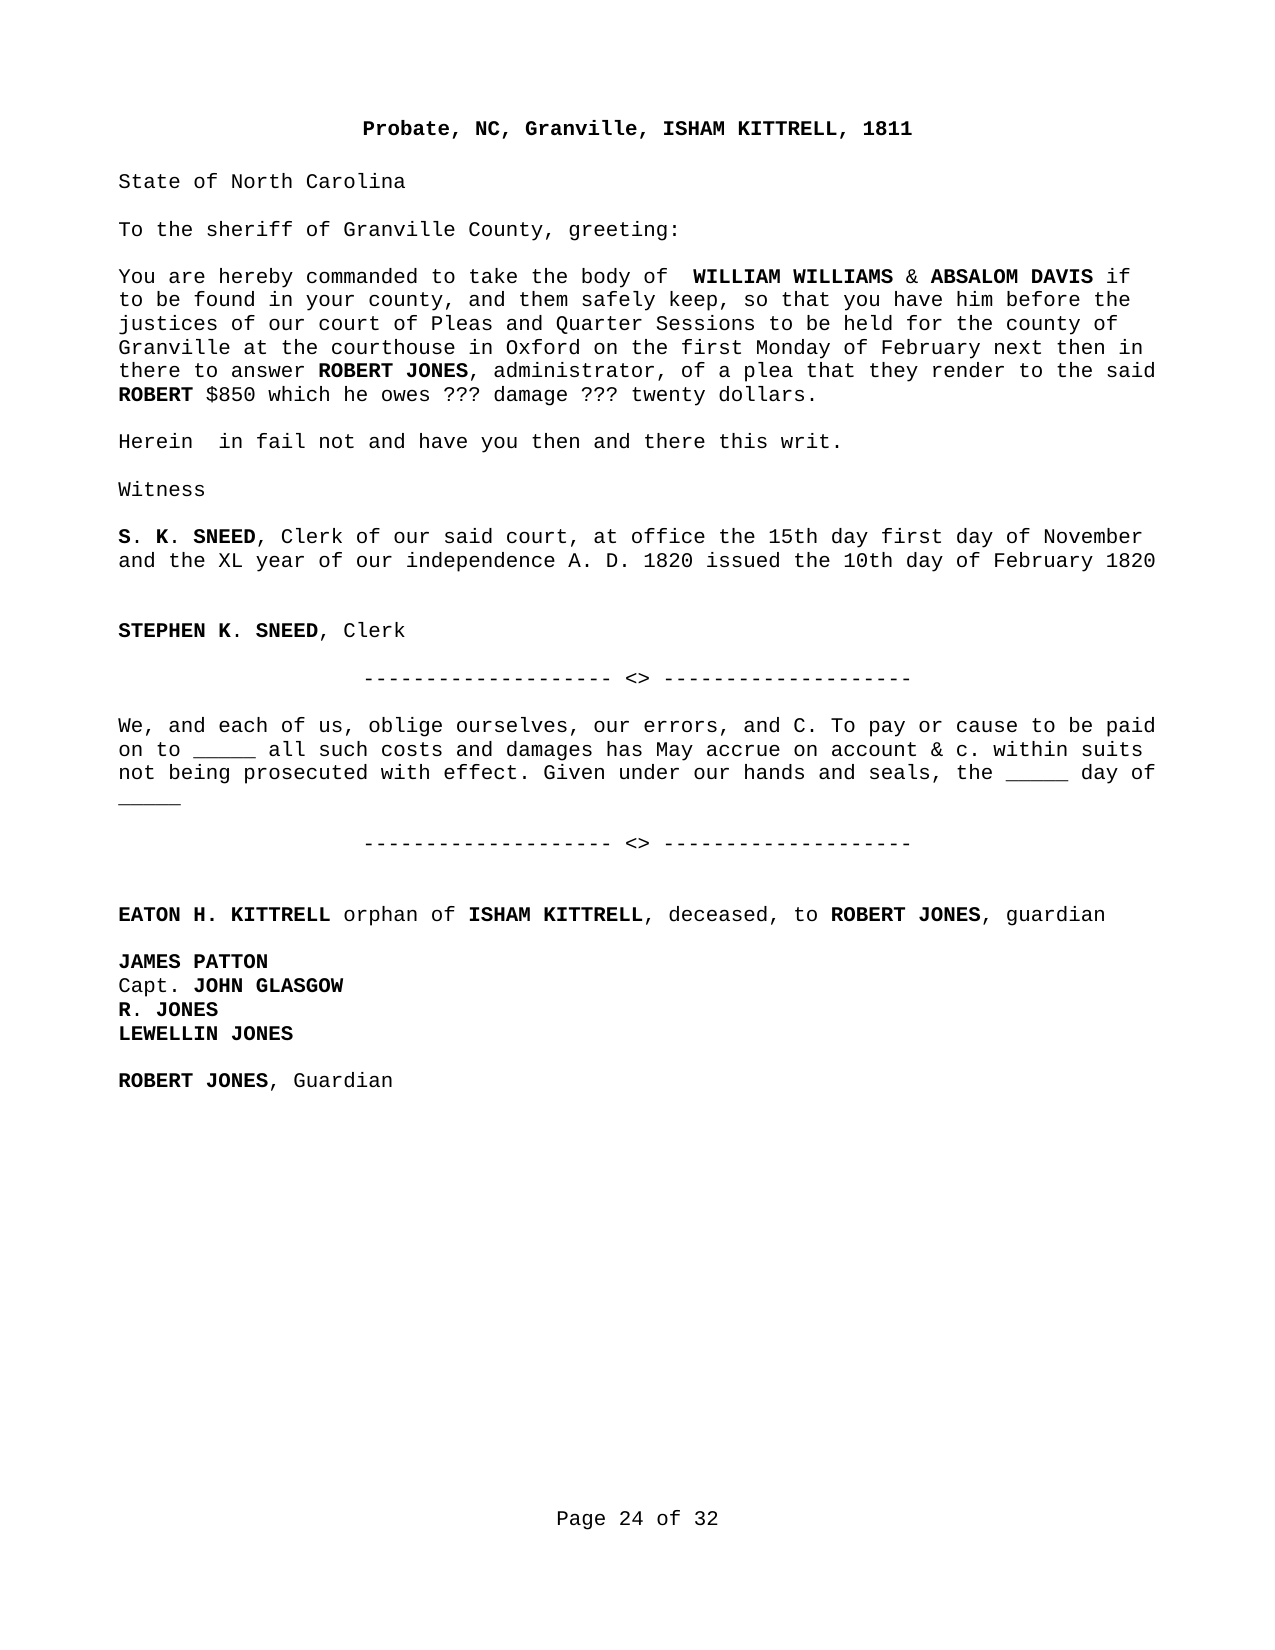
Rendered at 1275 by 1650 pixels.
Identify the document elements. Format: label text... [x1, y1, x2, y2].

text Herein in fail not and have you then and there this writ. [118, 431, 1157, 455]
text Capt. John Glasgow [118, 975, 1157, 999]
text R. Jones [118, 999, 1157, 1022]
text Robert Jones, Guardian [118, 1070, 1157, 1093]
text S. K. Sneed, Clerk of our said court, at office the 15th day first day of November and the XL year of our independence A. D. 1820 issued the 10th day of February 1820 [118, 526, 1157, 573]
text -------------------- <> -------------------- [118, 833, 1157, 857]
text To the sheriff of Granville County, greeting: [118, 218, 1157, 242]
text We, and each of us, oblige ourselves, our errors, and C. To pay or cause to be paid on to _____ all such costs and damages has May accrue on account & c. within suits not being prosecuted with effect. Given under our hands and seals, the _____ day of _____ [118, 715, 1157, 810]
text Eaton H. Kittrell orphan of Isham Kittrell, deceased, to Robert Jones, guardian [118, 904, 1157, 928]
text Witness [118, 479, 1157, 502]
text You are hereby commanded to take the body of William Williams & Absalom Davis if to be found in your county, and them safely keep, so that you have him before the justices of our court of Pleas and Quarter Sessions to be held for the county of Granville at the courthouse in Oxford on the first Monday of February next then in there to answer Robert Jones, administrator, of a plea that they render to the said Robert $850 which he owes ??? damage ??? twenty dollars. [118, 266, 1157, 408]
text Stephen K. Sneed, Clerk [118, 621, 1157, 644]
text State of North Carolina [118, 171, 1157, 195]
text Lewellin Jones [118, 1022, 1157, 1046]
text -------------------- <> -------------------- [118, 668, 1157, 691]
text James Patton [118, 952, 1157, 975]
